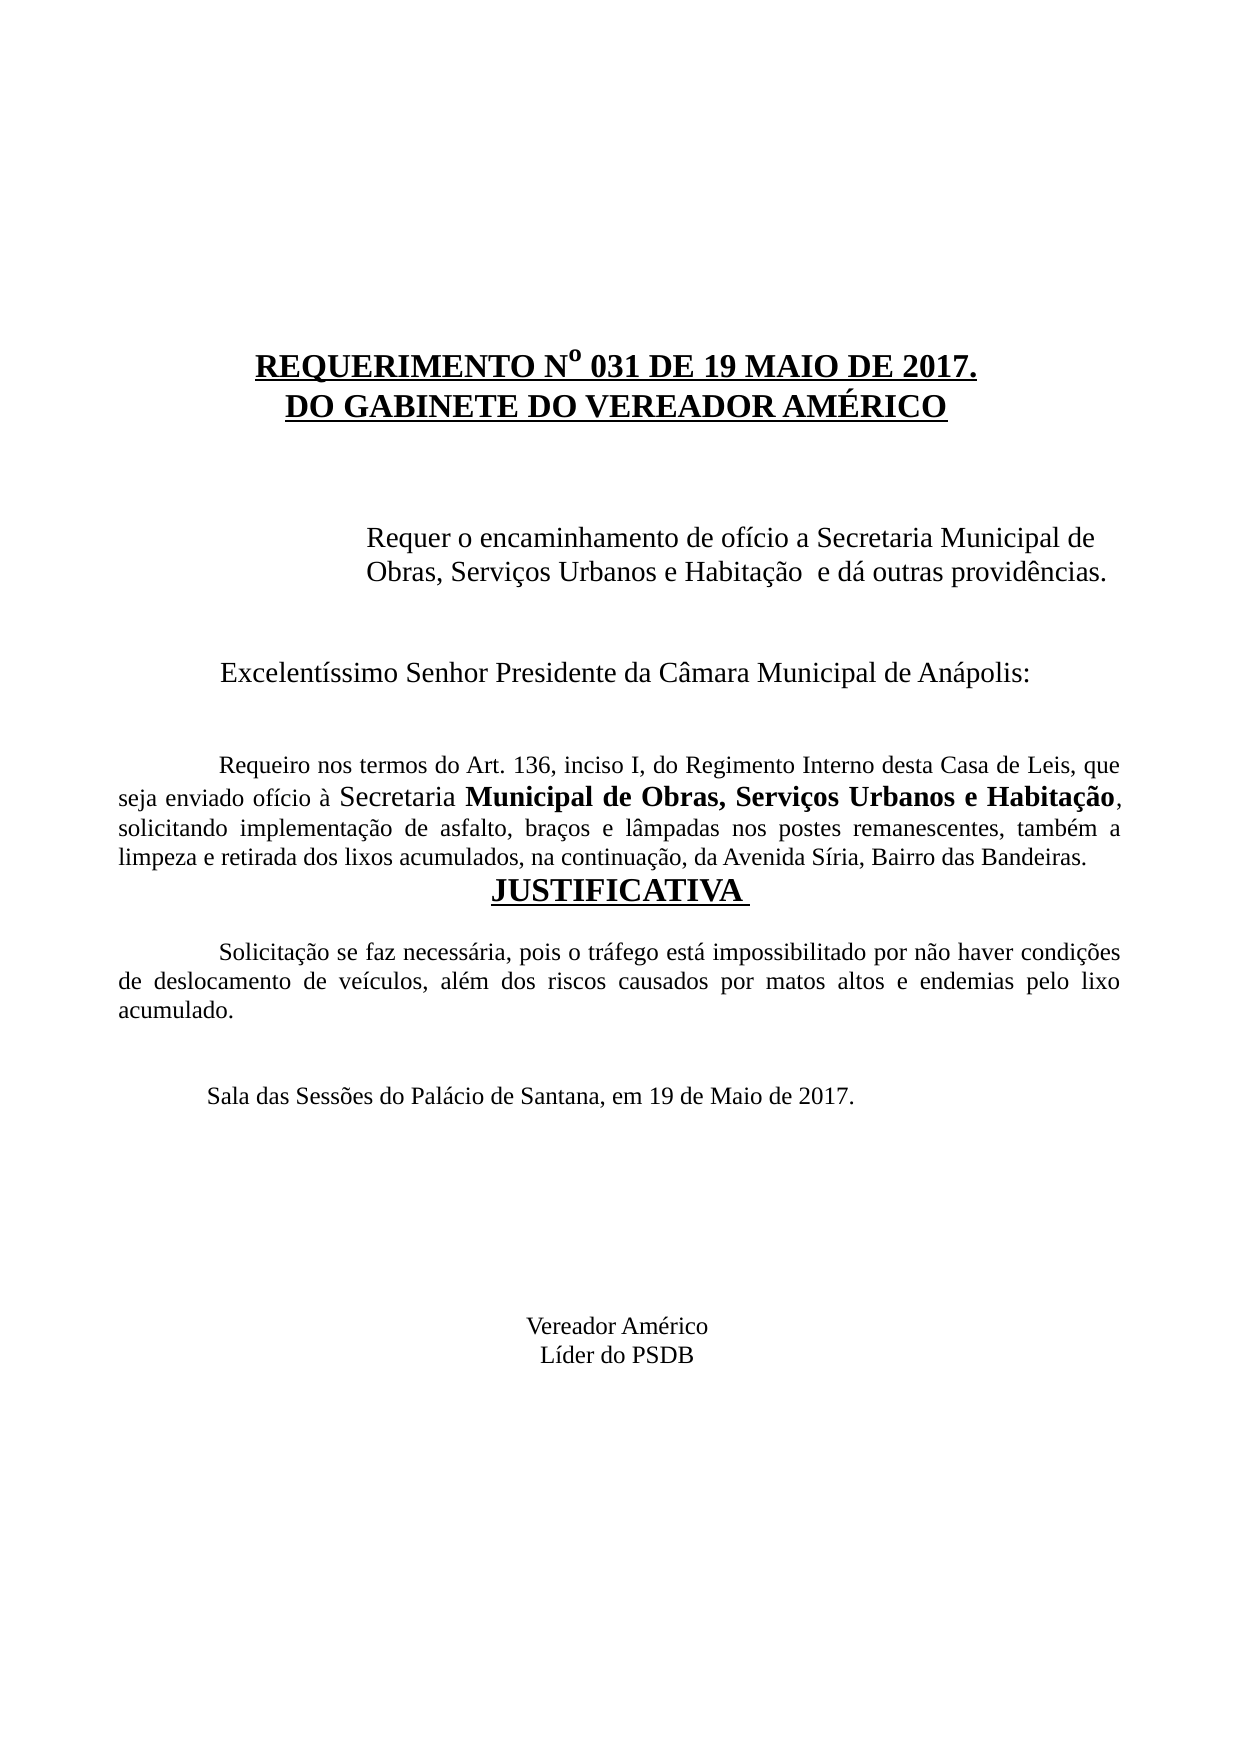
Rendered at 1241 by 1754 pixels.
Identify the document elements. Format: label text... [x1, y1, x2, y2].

text REQUERIMENTO Nº 031 DE 19 MAIO DE 2017. [118, 338, 1122, 386]
text JUSTIFICATIVA [118, 870, 1122, 909]
text Requer o encaminhamento de ofício a Secretaria Municipal de Obras, Serviços Urbanos e Habitação e dá outras providências. [366, 521, 1122, 588]
text Solicitação se faz necessária, pois o tráfego está impossibilitado por não haver condições de deslocamento de veículos, além dos riscos causados por matos altos e endemias pelo lixo acumulado. [118, 937, 1122, 1024]
text Excelentíssimo Senhor Presidente da Câmara Municipal de Anápolis: [118, 655, 1122, 688]
text Vereador Américo [118, 1311, 1122, 1340]
text Líder do PSDB [118, 1340, 1122, 1369]
text Sala das Sessões do Palácio de Santana, em 19 de Maio de 2017. [118, 1081, 1122, 1110]
text DO GABINETE DO VEREADOR AMÉRICO [118, 386, 1122, 425]
text Requeiro nos termos do Art. 136, inciso I, do Regimento Interno desta Casa de Leis, que seja enviado ofício à Secretaria Municipal de Obras, Serviços Urbanos e Habitação, solicitando implementação de asfalto, braços e lâmpadas nos postes remanescentes, também a limpeza e retirada dos lixos acumulados, na continuação, da Avenida Síria, Bairro das Bandeiras. [118, 751, 1122, 870]
